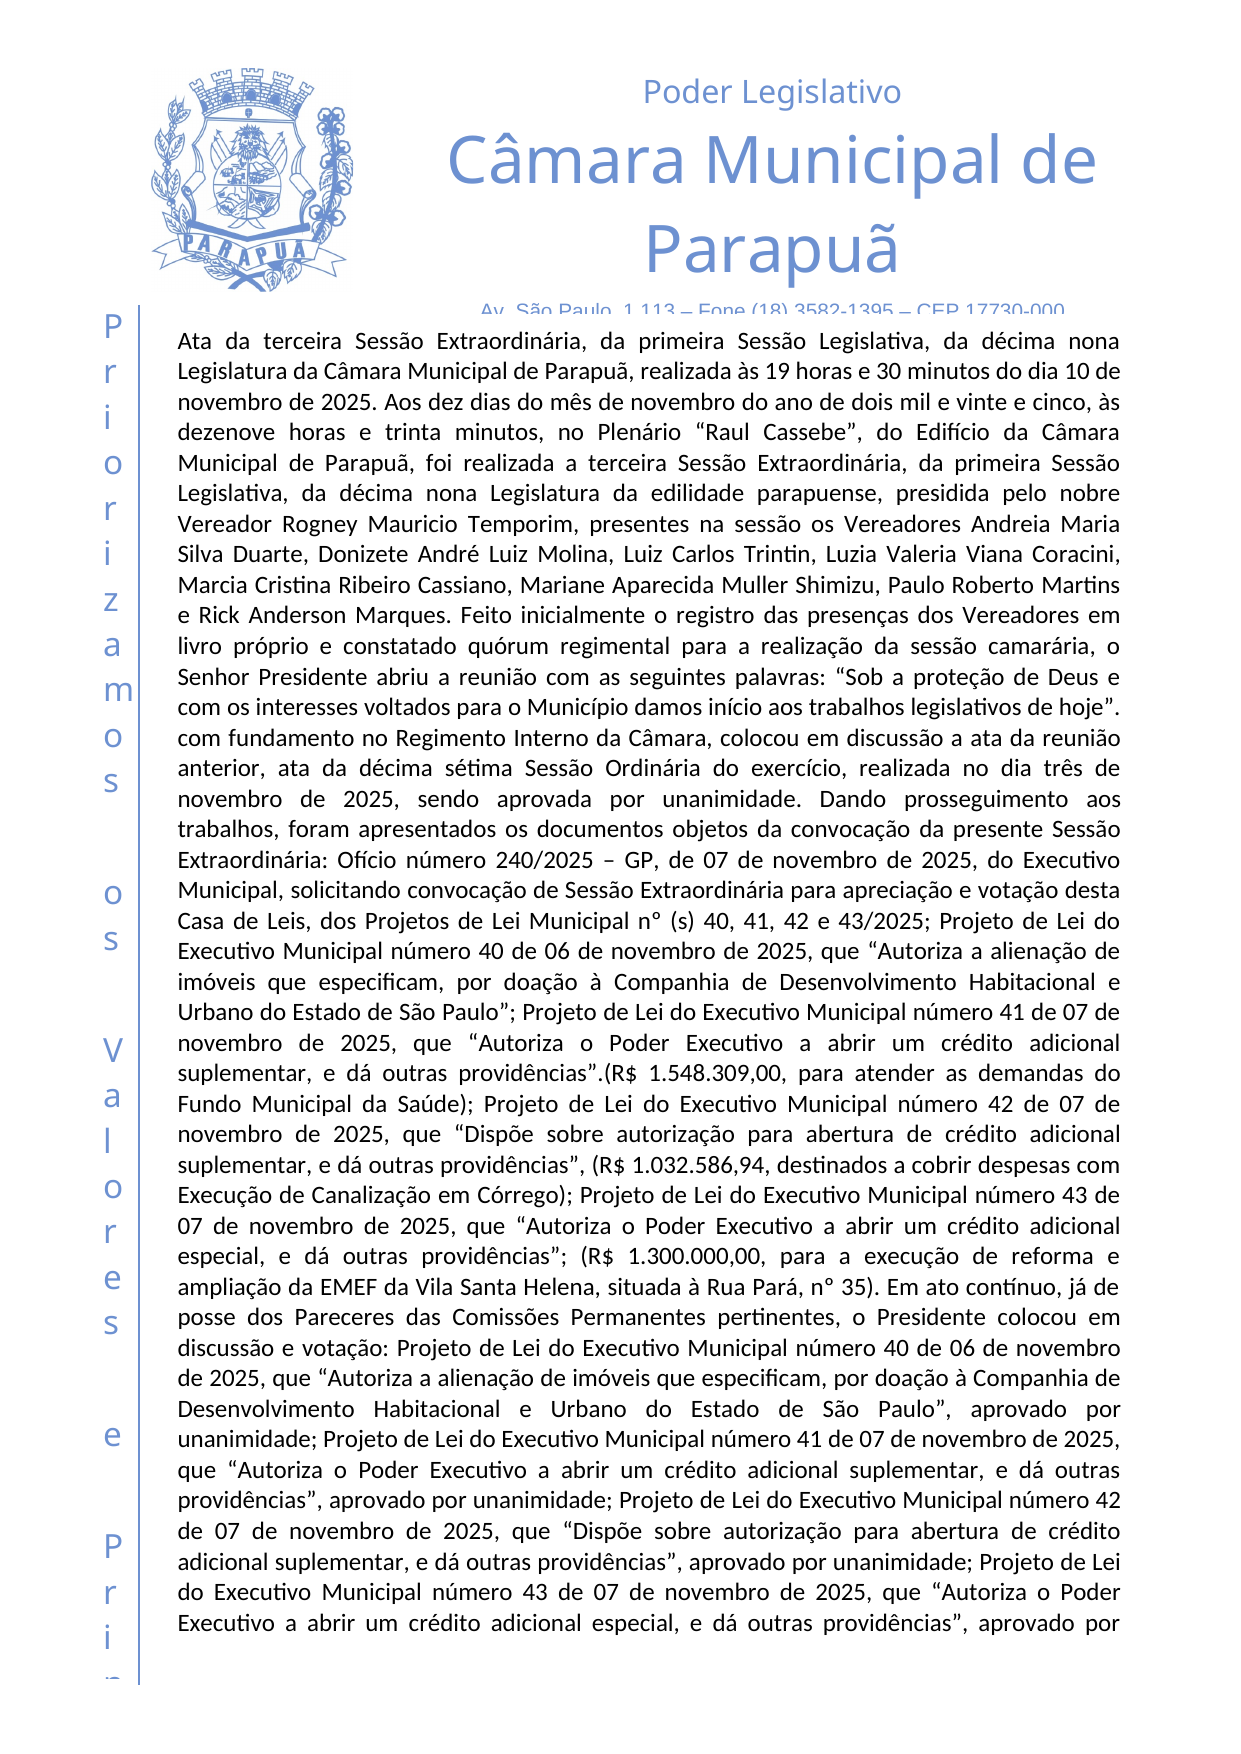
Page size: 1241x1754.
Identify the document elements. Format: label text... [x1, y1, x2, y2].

picture [151, 68, 354, 292]
text Ata da terceira Sessão Extraordinária, da primeira Sessão Legislativa, da décima nona Legislatura da Câmara Municipal de Parapuã, realizada às 19 horas e 30 minutos do dia 10 de novembro de 2025. Aos dez dias do mês de novembro do ano de dois mil e vinte e cinco, às dezenove horas e trinta minutos, no Plenário “Raul Cassebe”, do Edifício da Câmara Municipal de Parapuã, foi realizada a terceira Sessão Extraordinária, da primeira Sessão Legislativa, da décima nona Legislatura da edilidade parapuense, presidida pelo nobre Vereador Rogney Mauricio Temporim, presentes na sessão os Vereadores Andreia Maria Silva Duarte, Donizete André Luiz Molina, Luiz Carlos Trintin, Luzia Valeria Viana Coracini, Marcia Cristina Ribeiro Cassiano, Mariane Aparecida Muller Shimizu, Paulo Roberto Martins e Rick Anderson Marques. Feito inicialmente o registro das presenças dos Vereadores em livro próprio e constatado quórum regimental para a realização da sessão camarária, o Senhor Presidente abriu a reunião com as seguintes palavras: “Sob a proteção de Deus e com os interesses voltados para o Município damos início aos trabalhos legislativos de hoje”. com fundamento no Regimento Interno da Câmara, colocou em discussão a ata da reunião anterior, ata da décima sétima Sessão Ordinária do exercício, realizada no dia três de novembro de 2025, sendo aprovada por unanimidade. Dando prosseguimento aos trabalhos, foram apresentados os documentos objetos da convocação da presente Sessão Extraordinária: Ofício número 240/2025 – GP, de 07 de novembro de 2025, do Executivo Municipal, solicitando convocação de Sessão Extraordinária para apreciação e votação desta Casa de Leis, dos Projetos de Lei Municipal nº (s) 40, 41, 42 e 43/2025; Projeto de Lei do Executivo Municipal número 40 de 06 de novembro de 2025, que “Autoriza a alienação de imóveis que especificam, por doação à Companhia de Desenvolvimento Habitacional e Urbano do Estado de São Paulo”; Projeto de Lei do Executivo Municipal número 41 de 07 de novembro de 2025, que “Autoriza o Poder Executivo a abrir um crédito adicional suplementar, e dá outras providências”.(R$ 1.548.309,00, para atender as demandas do Fundo Municipal da Saúde); Projeto de Lei do Executivo Municipal número 42 de 07 de novembro de 2025, que “Dispõe sobre autorização para abertura de crédito adicional suplementar, e dá outras providências”, (R$ 1.032.586,94, destinados a cobrir despesas com Execução de Canalização em Córrego); Projeto de Lei do Executivo Municipal número 43 de 07 de novembro de 2025, que “Autoriza o Poder Executivo a abrir um crédito adicional especial, e dá outras providências”; (R$ 1.300.000,00, para a execução de reforma e ampliação da EMEF da Vila Santa Helena, situada à Rua Pará, nº 35). Em ato contínuo, já de posse dos Pareceres das Comissões Permanentes pertinentes, o Presidente colocou em discussão e votação: Projeto de Lei do Executivo Municipal número 40 de 06 de novembro de 2025, que “Autoriza a alienação de imóveis que especificam, por doação à Companhia de Desenvolvimento Habitacional e Urbano do Estado de São Paulo”, aprovado por unanimidade; Projeto de Lei do Executivo Municipal número 41 de 07 de novembro de 2025, que “Autoriza o Poder Executivo a abrir um crédito adicional suplementar, e dá outras providências”, aprovado por unanimidade; Projeto de Lei do Executivo Municipal número 42 de 07 de novembro de 2025, que “Dispõe sobre autorização para abertura de crédito adicional suplementar, e dá outras providências”, aprovado por unanimidade; Projeto de Lei do Executivo Municipal número 43 de 07 de novembro de 2025, que “Autoriza o Poder Executivo a abrir um crédito adicional especial, e dá outras providências”, aprovado por [177, 325, 1122, 1637]
